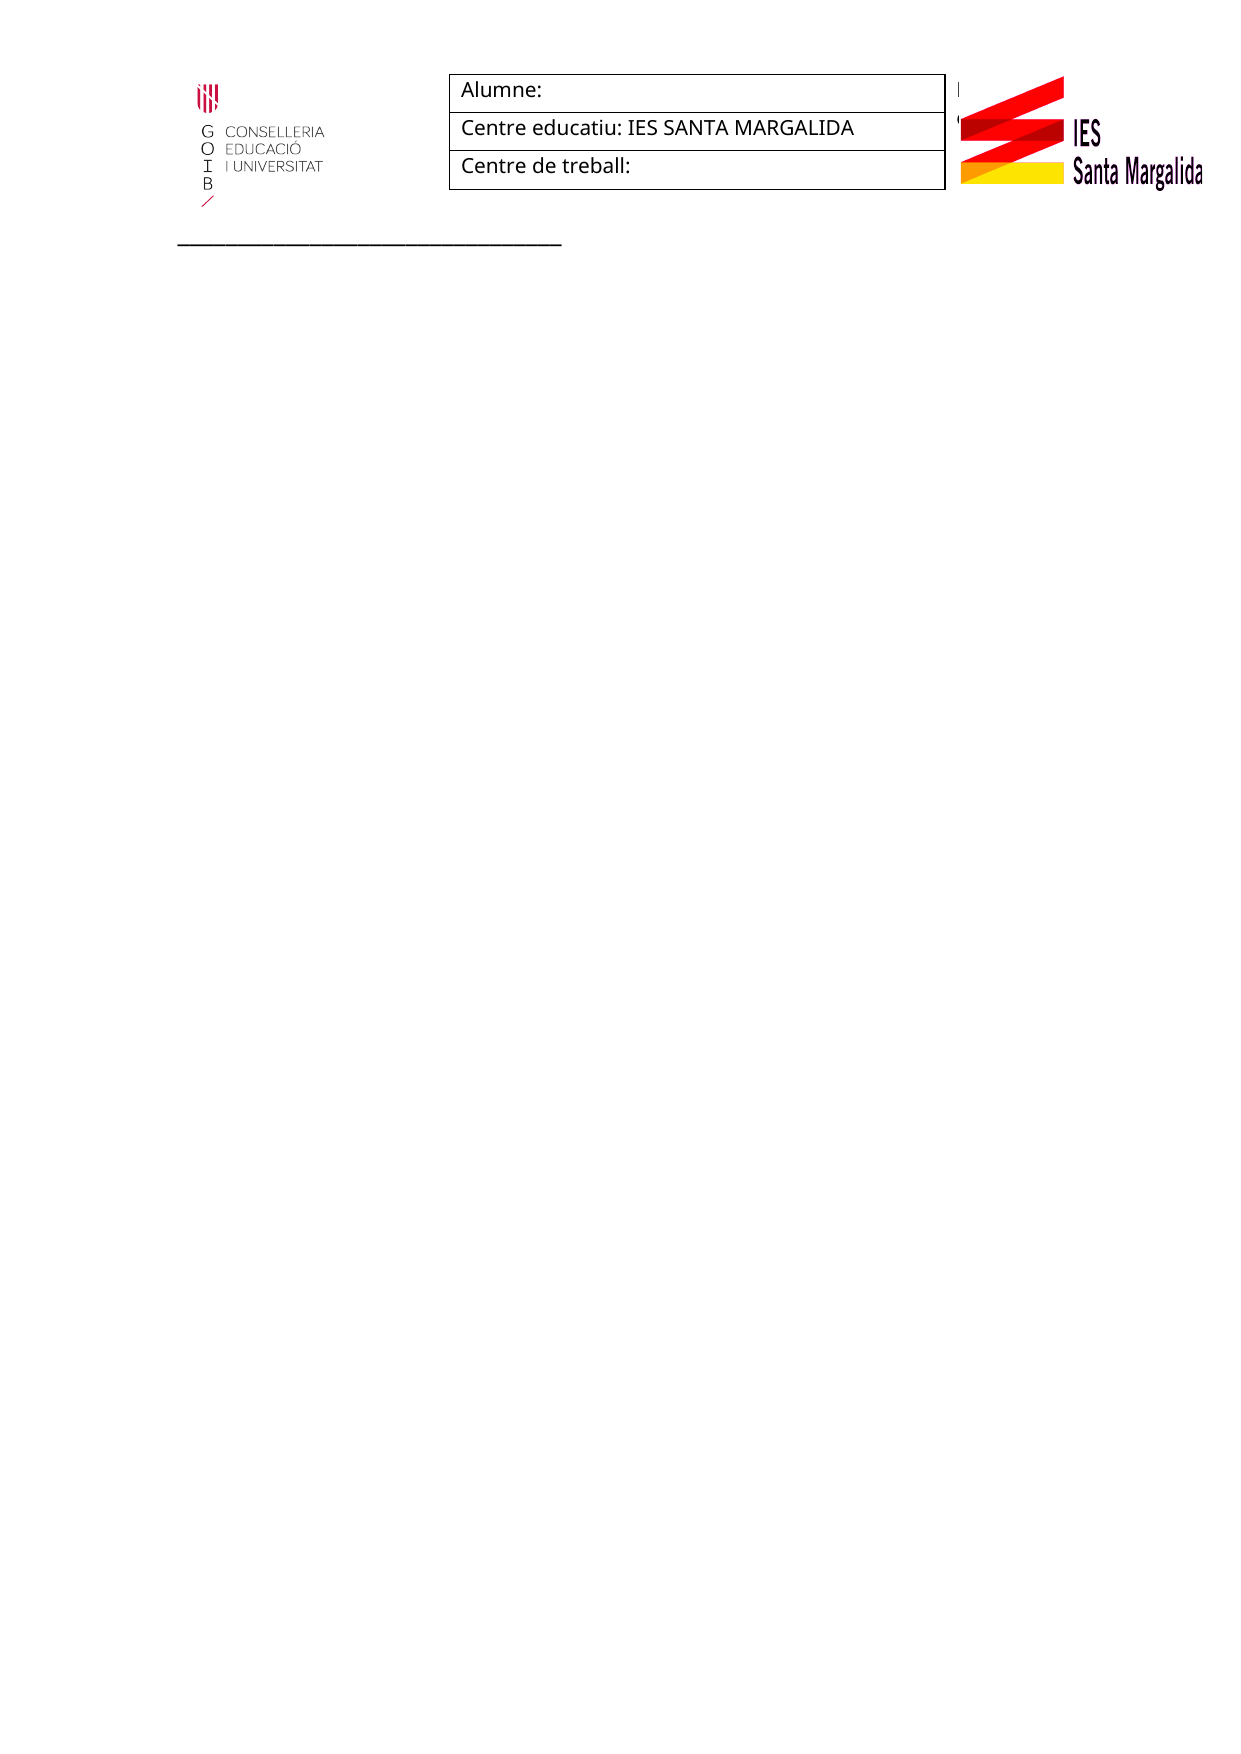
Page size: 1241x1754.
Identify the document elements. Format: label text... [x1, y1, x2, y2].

picture [960, 76, 1203, 191]
picture [190, 79, 332, 212]
text ________________________________ [177, 213, 1122, 250]
